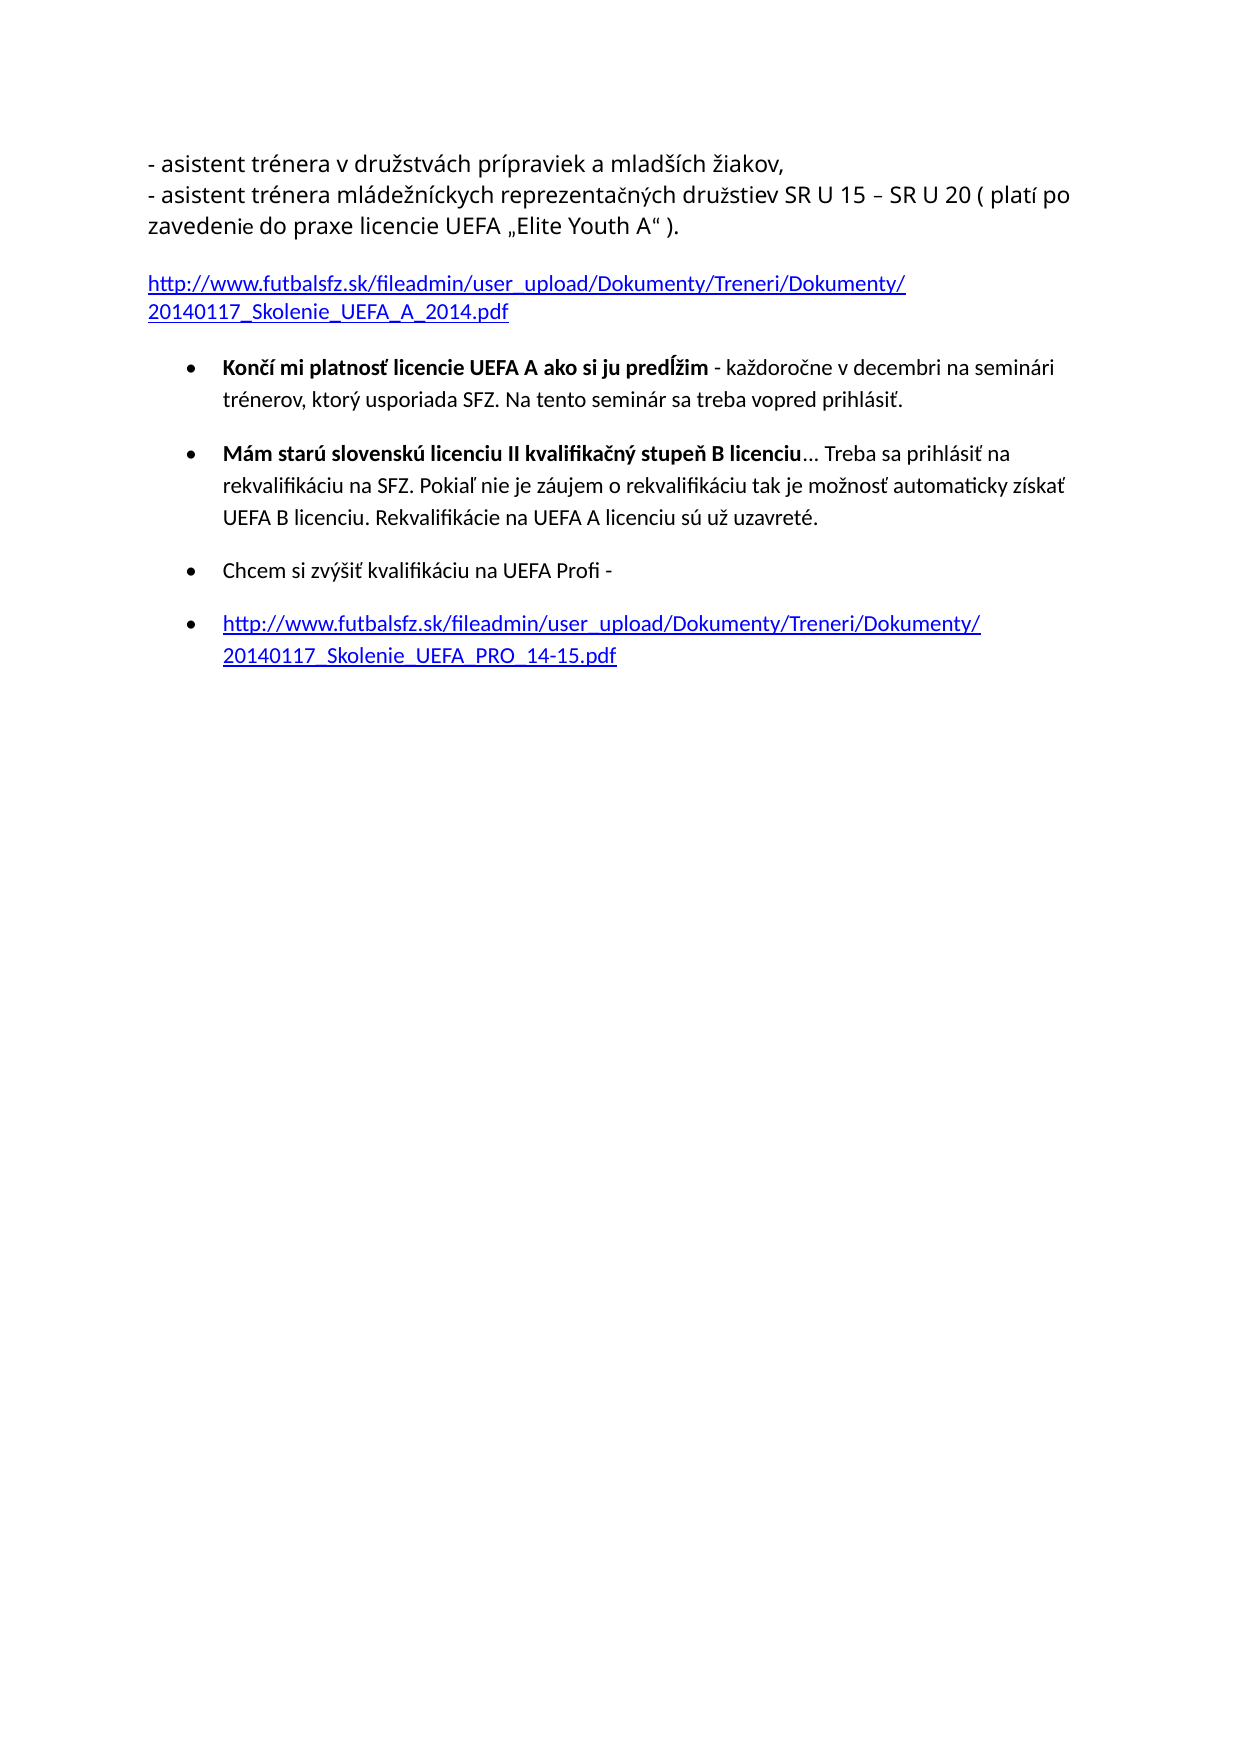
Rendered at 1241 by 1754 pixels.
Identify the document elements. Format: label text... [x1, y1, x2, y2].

list http://www.futbalsfz.sk/fileadmin/user_upload/Dokumenty/Treneri/Dokumenty/20140117_Skolenie_UEFA_PRO_14-15.pdf [185, 609, 1093, 669]
text - asistent trénera mládežníckych reprezentačných družstiev SR U 15 – SR U 20 ( platí po zavedenie do praxe licencie UEFA „Elite Youth A“ ). [148, 179, 1093, 241]
text - asistent trénera v družstvách prípraviek a mladších žiakov, [148, 148, 1093, 179]
text http://www.futbalsfz.sk/fileadmin/user_upload/Dokumenty/Treneri/Dokumenty/20140117_Skolenie_UEFA_A_2014.pdf [148, 269, 1093, 325]
list Mám starú slovenskú licenciu II kvalifikačný stupeň B licenciu... Treba sa prihlásiť na rekvalifikáciu na SFZ. Pokiaľ nie je záujem o rekvalifikáciu tak je možnosť automaticky získať UEFA B licenciu. Rekvalifikácie na UEFA A licenciu sú už uzavreté. [185, 439, 1093, 531]
list Chcem si zvýšiť kvalifikáciu na UEFA Profi - [185, 556, 1093, 584]
list Končí mi platnosť licencie UEFA A ako si ju predĺžim - každoročne v decembri na seminári trénerov, ktorý usporiada SFZ. Na tento seminár sa treba vopred prihlásiť. [185, 353, 1093, 414]
